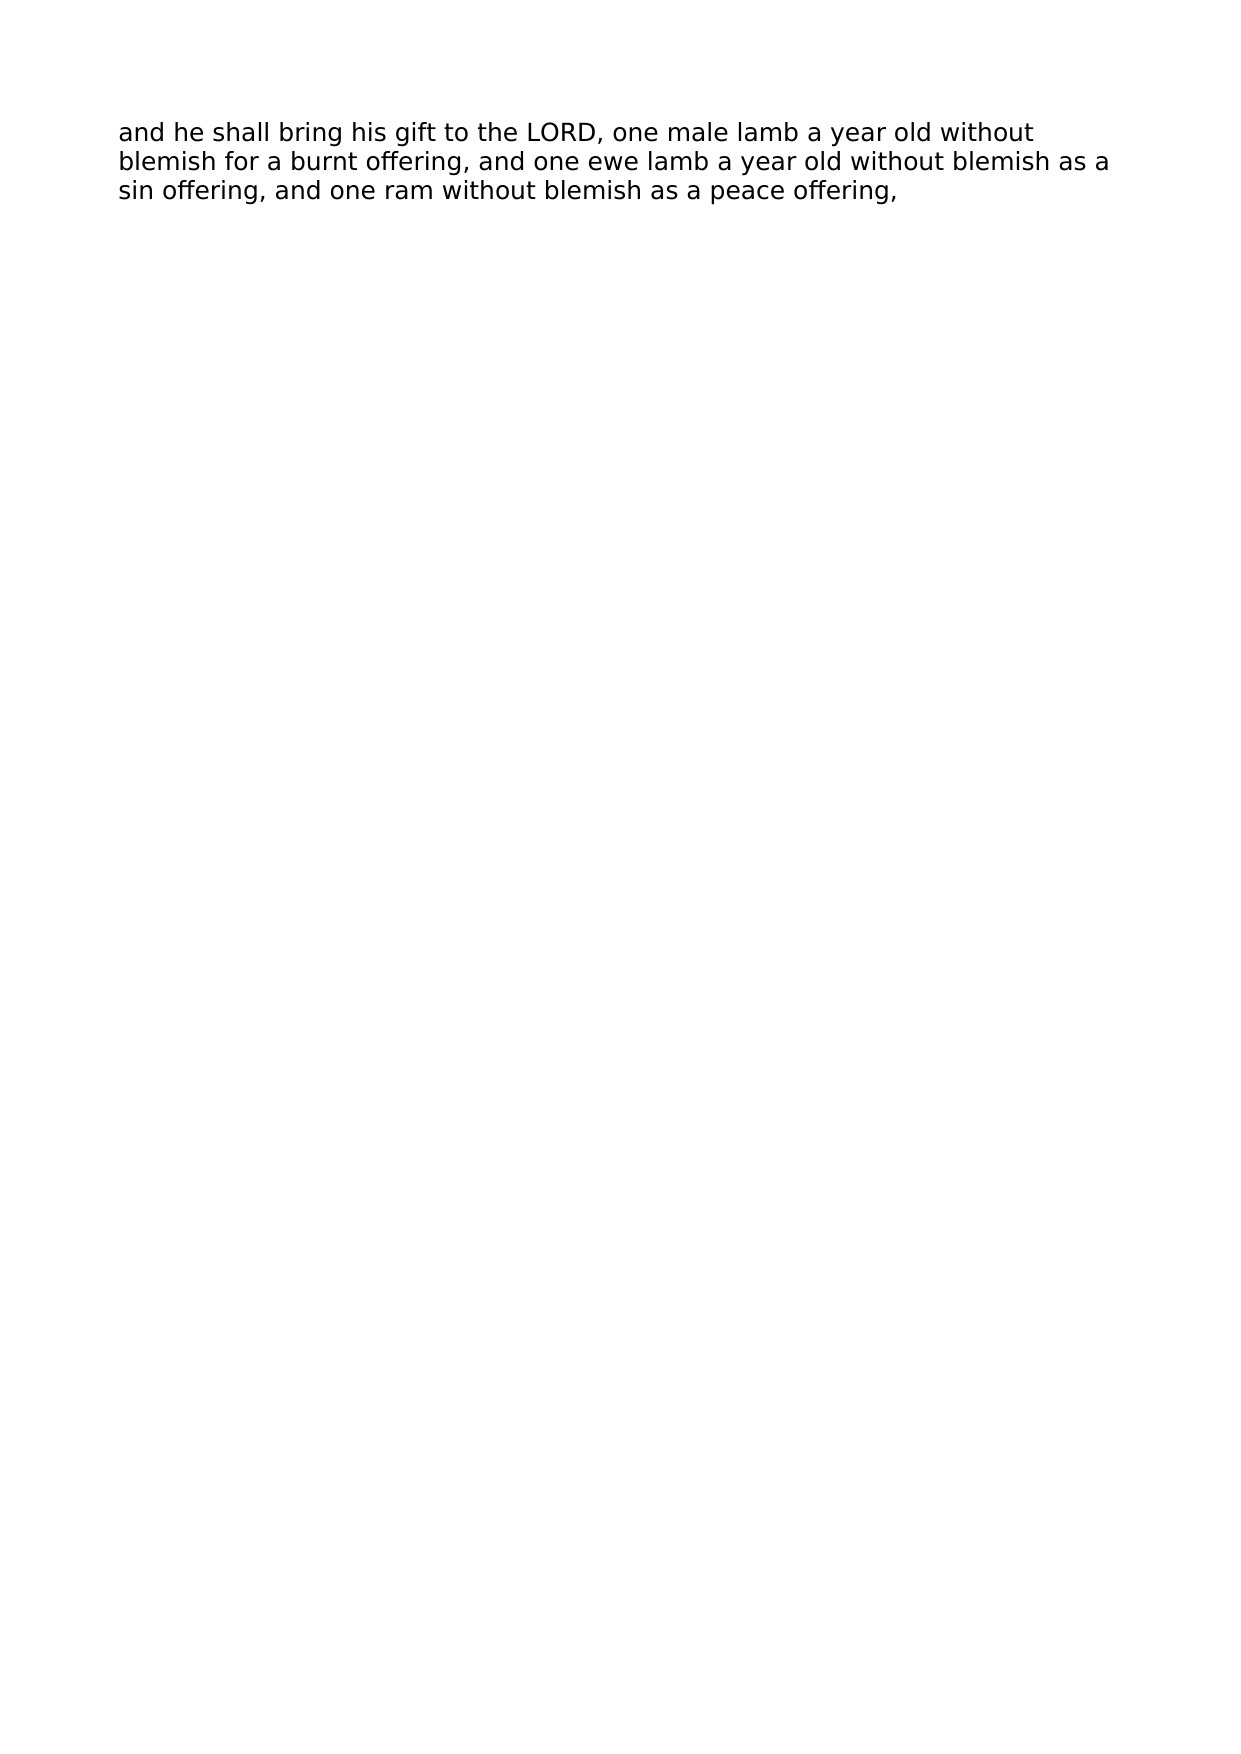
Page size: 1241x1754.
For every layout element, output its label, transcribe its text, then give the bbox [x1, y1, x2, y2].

text and he shall bring his gift to the LORD, one male lamb a year old without blemish for a burnt offering, and one ewe lamb a year old without blemish as a sin offering, and one ram without blemish as a peace offering, [118, 118, 1122, 206]
